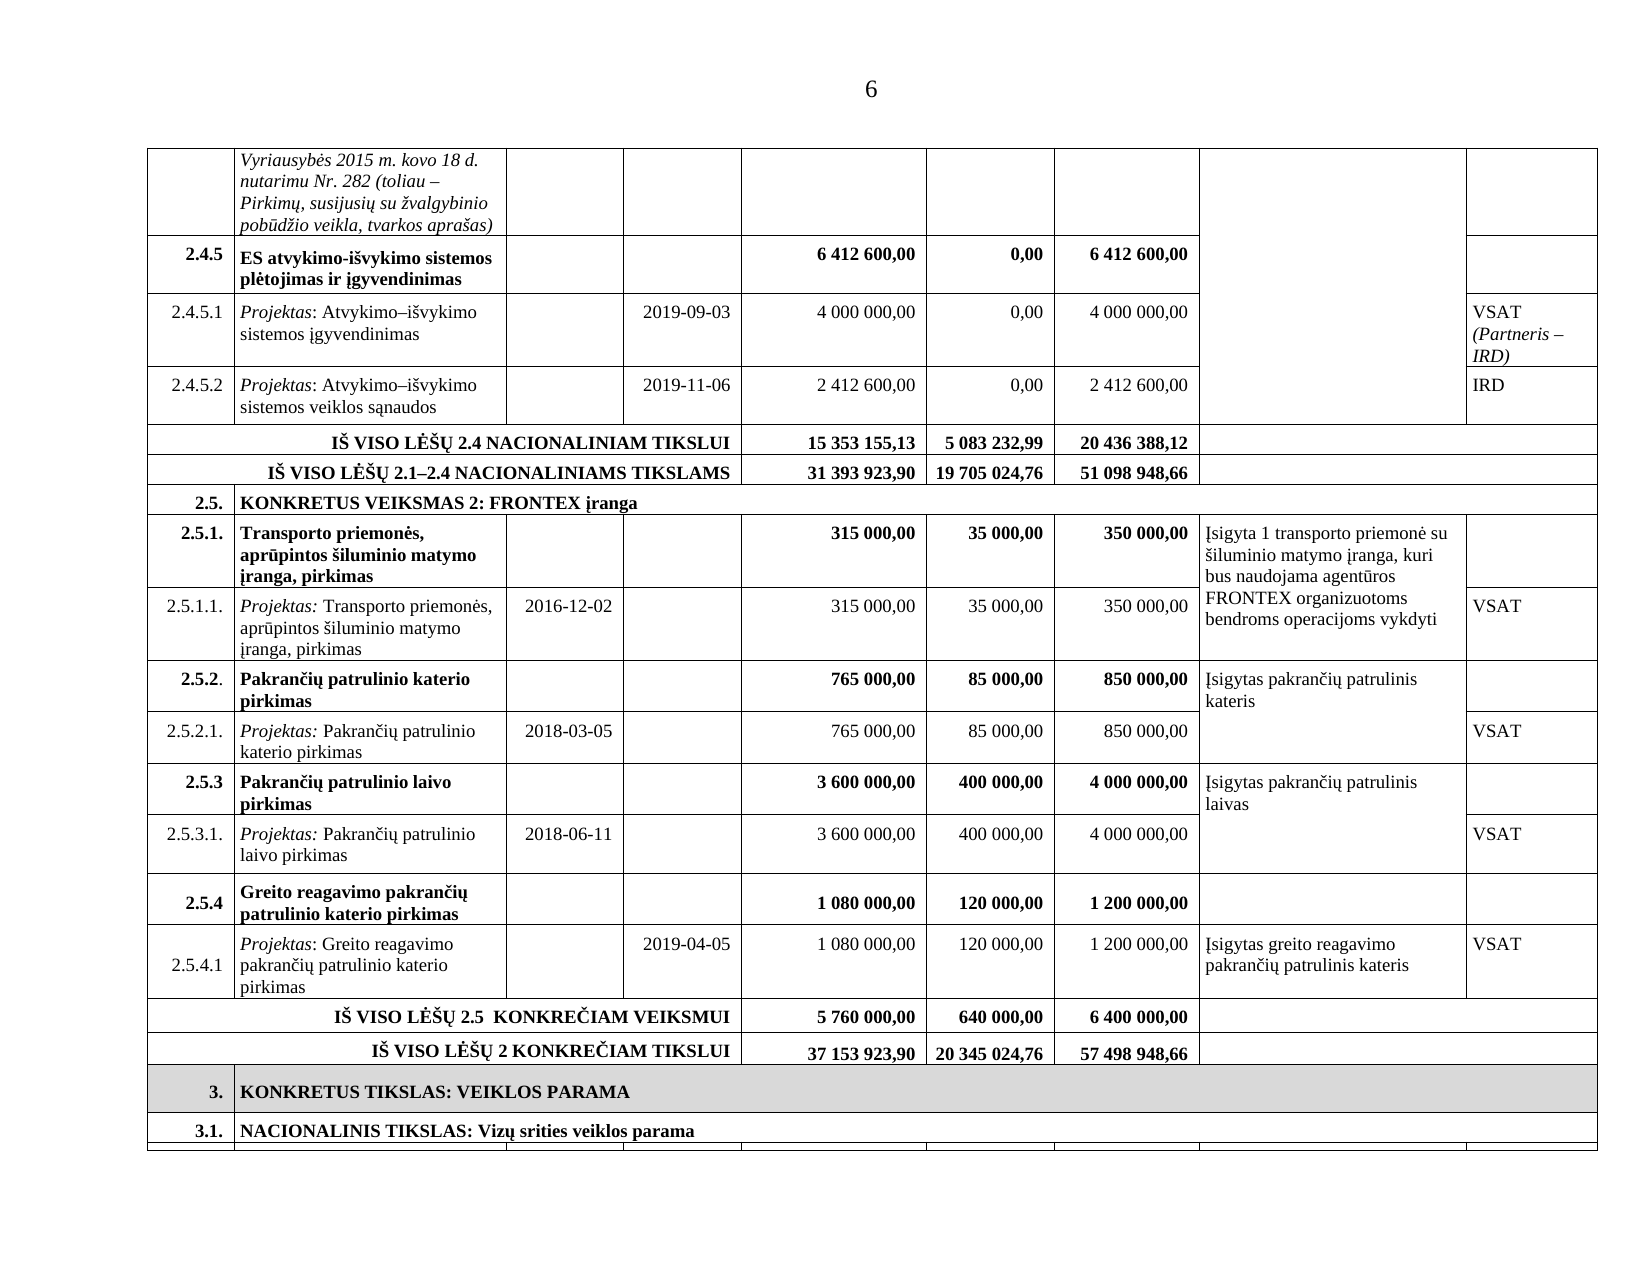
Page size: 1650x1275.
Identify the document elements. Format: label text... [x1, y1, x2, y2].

table_cell [1467, 874, 1597, 924]
table_cell [1200, 999, 1597, 1032]
table_cell VSAT [1467, 925, 1597, 997]
table_cell [1200, 1143, 1466, 1150]
table_cell IŠ VISO LĖŠŲ 2 KONKREČIAM TIKSLUI [148, 1033, 741, 1064]
table_cell [148, 149, 234, 235]
table_cell [1200, 425, 1597, 454]
table_cell 2018-03-05 [507, 712, 623, 763]
table_cell [507, 149, 623, 235]
table_cell [1200, 149, 1466, 424]
table_cell VSAT (Partneris – IRD) [1467, 294, 1597, 366]
table_cell 85 000,00 [927, 661, 1054, 711]
table_cell 350 000,00 [1055, 515, 1199, 587]
table_cell 2.5.1. [148, 515, 234, 587]
table_cell 3 600 000,00 [742, 764, 926, 814]
table_cell 4 000 000,00 [742, 294, 926, 366]
table_cell 2.5.2. [148, 661, 234, 711]
table_cell [624, 236, 741, 293]
table_cell 400 000,00 [927, 815, 1054, 873]
table_cell 400 000,00 [927, 764, 1054, 814]
table_cell 2.4.5 [148, 236, 234, 293]
table_cell [624, 515, 741, 587]
table_cell 2.4.5.1 [148, 294, 234, 366]
table_cell 2019-09-03 [624, 294, 741, 366]
table_cell [1055, 1143, 1199, 1150]
table_cell [624, 712, 741, 763]
table_cell 1 080 000,00 [742, 925, 926, 997]
table_cell 3. [148, 1065, 234, 1112]
table_cell 640 000,00 [927, 999, 1054, 1032]
table_cell [507, 925, 623, 997]
table_cell 2.5.2.1. [148, 712, 234, 763]
table_cell IŠ VISO LĖŠŲ 2.1–2.4 NACIONALINIAMS TIKSLAMS [148, 455, 741, 484]
table_cell 350 000,00 [1055, 588, 1199, 660]
table_cell 2.5.3 [148, 764, 234, 814]
table_cell 3.1. [148, 1113, 234, 1142]
table_cell [624, 815, 741, 873]
table_cell IRD [1467, 367, 1597, 424]
table_cell [1200, 874, 1466, 924]
table_cell Projektas: Pakrančių patrulinio katerio pirkimas [235, 712, 506, 763]
table_cell 2.5.1.1. [148, 588, 234, 660]
table_cell 850 000,00 [1055, 661, 1199, 711]
table_cell [1467, 661, 1597, 711]
table_cell 1 080 000,00 [742, 874, 926, 924]
table_cell [507, 764, 623, 814]
table_cell 2.5.4.1 [148, 925, 234, 997]
table_cell [1467, 764, 1597, 814]
table_cell Įsigytas pakrančių patrulinis laivas [1200, 764, 1466, 814]
table_cell 2018-06-11 [507, 815, 623, 873]
table_cell Projektas: Pakrančių patrulinio laivo pirkimas [235, 815, 506, 873]
table_cell 19 705 024,76 [927, 455, 1054, 484]
table_cell VSAT [1467, 712, 1597, 763]
table_cell [624, 661, 741, 711]
table_cell 3 600 000,00 [742, 815, 926, 873]
table_cell [624, 874, 741, 924]
table_cell IŠ VISO LĖŠŲ 2.5 KONKREČIAM VEIKSMUI [148, 999, 741, 1032]
table_cell 0,00 [927, 236, 1054, 293]
table_cell Įsigytas greito reagavimo pakrančių patrulinis kateris [1200, 925, 1466, 997]
table_cell 2 412 600,00 [742, 367, 926, 424]
table_cell [507, 236, 623, 293]
table_cell Pakrančių patrulinio laivo pirkimas [235, 764, 506, 814]
table_cell 1 200 000,00 [1055, 925, 1199, 997]
table_cell 2.5.3.1. [148, 815, 234, 873]
table_cell 31 393 923,90 [742, 455, 926, 484]
table_cell [507, 661, 623, 711]
table_cell 5 083 232,99 [927, 425, 1054, 454]
table_cell [742, 149, 926, 235]
table_cell Įsigyta 1 transporto priemonė su šiluminio matymo įranga, kuri bus naudojama agentūros FRONTEX organizuotoms bendroms operacijoms vykdyti [1200, 515, 1466, 660]
table_cell [1200, 814, 1466, 873]
table_cell VSAT [1467, 815, 1597, 873]
table_cell 35 000,00 [927, 515, 1054, 587]
table_cell 1 200 000,00 [1055, 874, 1199, 924]
table_cell [1467, 149, 1597, 235]
table_cell Greito reagavimo pakrančių patrulinio katerio pirkimas [235, 874, 506, 924]
table_cell Projektas: Transporto priemonės, aprūpintos šiluminio matymo įranga, pirkimas [235, 588, 506, 660]
table_cell Pakrančių patrulinio katerio pirkimas [235, 661, 506, 711]
table_cell 2.5.4 [148, 874, 234, 924]
table_cell 315 000,00 [742, 515, 926, 587]
table_cell 20 436 388,12 [1055, 425, 1199, 454]
table_cell ES atvykimo-išvykimo sistemos plėtojimas ir įgyvendinimas [235, 236, 506, 293]
table_cell [742, 1143, 926, 1150]
table_cell 120 000,00 [927, 874, 1054, 924]
table_cell [927, 149, 1054, 235]
table_cell 120 000,00 [927, 925, 1054, 997]
table_cell VSAT [1467, 588, 1597, 660]
table_cell 765 000,00 [742, 661, 926, 711]
table_cell 35 000,00 [927, 588, 1054, 660]
table_cell [1467, 236, 1597, 293]
table_cell Vyriausybės 2015 m. kovo 18 d. nutarimu Nr. 282 (toliau – Pirkimų, susijusių su žvalgybinio pobūdžio veikla, tvarkos aprašas) [235, 149, 506, 235]
table_cell 4 000 000,00 [1055, 764, 1199, 814]
table_cell 2.5. [148, 485, 234, 514]
table_cell [1055, 149, 1199, 235]
table_cell 2 412 600,00 [1055, 367, 1199, 424]
table_cell 2019-11-06 [624, 367, 741, 424]
table_cell 6 412 600,00 [1055, 236, 1199, 293]
table_cell 20 345 024,76 [927, 1033, 1054, 1064]
table_cell [1200, 711, 1466, 763]
table_cell KONKRETUS TIKSLAS: VEIKLOS PARAMA [235, 1065, 1597, 1112]
table_cell Projektas: Greito reagavimo pakrančių patrulinio katerio pirkimas [235, 925, 506, 997]
table_cell [624, 588, 741, 660]
table_cell [624, 149, 741, 235]
table_cell 6 412 600,00 [742, 236, 926, 293]
table_cell 4 000 000,00 [1055, 294, 1199, 366]
table_cell IŠ VISO LĖŠŲ 2.4 NACIONALINIAM TIKSLUI [148, 425, 741, 454]
table_cell 850 000,00 [1055, 712, 1199, 763]
table_cell 57 498 948,66 [1055, 1033, 1199, 1064]
table_cell 0,00 [927, 367, 1054, 424]
table_cell 765 000,00 [742, 712, 926, 763]
table_cell [1200, 455, 1597, 484]
table_cell Transporto priemonės, aprūpintos šiluminio matymo įranga, pirkimas [235, 515, 506, 587]
table_cell [927, 1143, 1054, 1150]
table_cell [1467, 515, 1597, 587]
table_cell 2019-04-05 [624, 925, 741, 997]
table_cell KONKRETUS VEIKSMAS 2: FRONTEX įranga [235, 485, 1597, 514]
table_cell 37 153 923,90 [742, 1033, 926, 1064]
table_cell NACIONALINIS TIKSLAS: Vizų srities veiklos parama [235, 1113, 1597, 1142]
table_cell 0,00 [927, 294, 1054, 366]
table_cell 5 760 000,00 [742, 999, 926, 1032]
table_cell [624, 1143, 741, 1150]
table_cell 2.4.5.2 [148, 367, 234, 424]
table_cell 2016-12-02 [507, 588, 623, 660]
table_cell [507, 294, 623, 366]
table_cell 85 000,00 [927, 712, 1054, 763]
table_cell [507, 874, 623, 924]
table_cell [235, 1143, 506, 1150]
table_cell [507, 515, 623, 587]
table_cell Projektas: Atvykimo–išvykimo sistemos įgyvendinimas [235, 294, 506, 366]
table_cell [148, 1143, 234, 1150]
table_cell Įsigytas pakrančių patrulinis kateris [1200, 661, 1466, 711]
table_cell 15 353 155,13 [742, 425, 926, 454]
table_cell 51 098 948,66 [1055, 455, 1199, 484]
table_cell 315 000,00 [742, 588, 926, 660]
table_cell [1200, 1033, 1597, 1064]
table_cell [507, 367, 623, 424]
table_cell Projektas: Atvykimo–išvykimo sistemos veiklos sąnaudos [235, 367, 506, 424]
table_cell [1467, 1143, 1597, 1150]
table_cell 4 000 000,00 [1055, 815, 1199, 873]
table_cell [507, 1143, 623, 1150]
table_cell [624, 764, 741, 814]
table_cell 6 400 000,00 [1055, 999, 1199, 1032]
